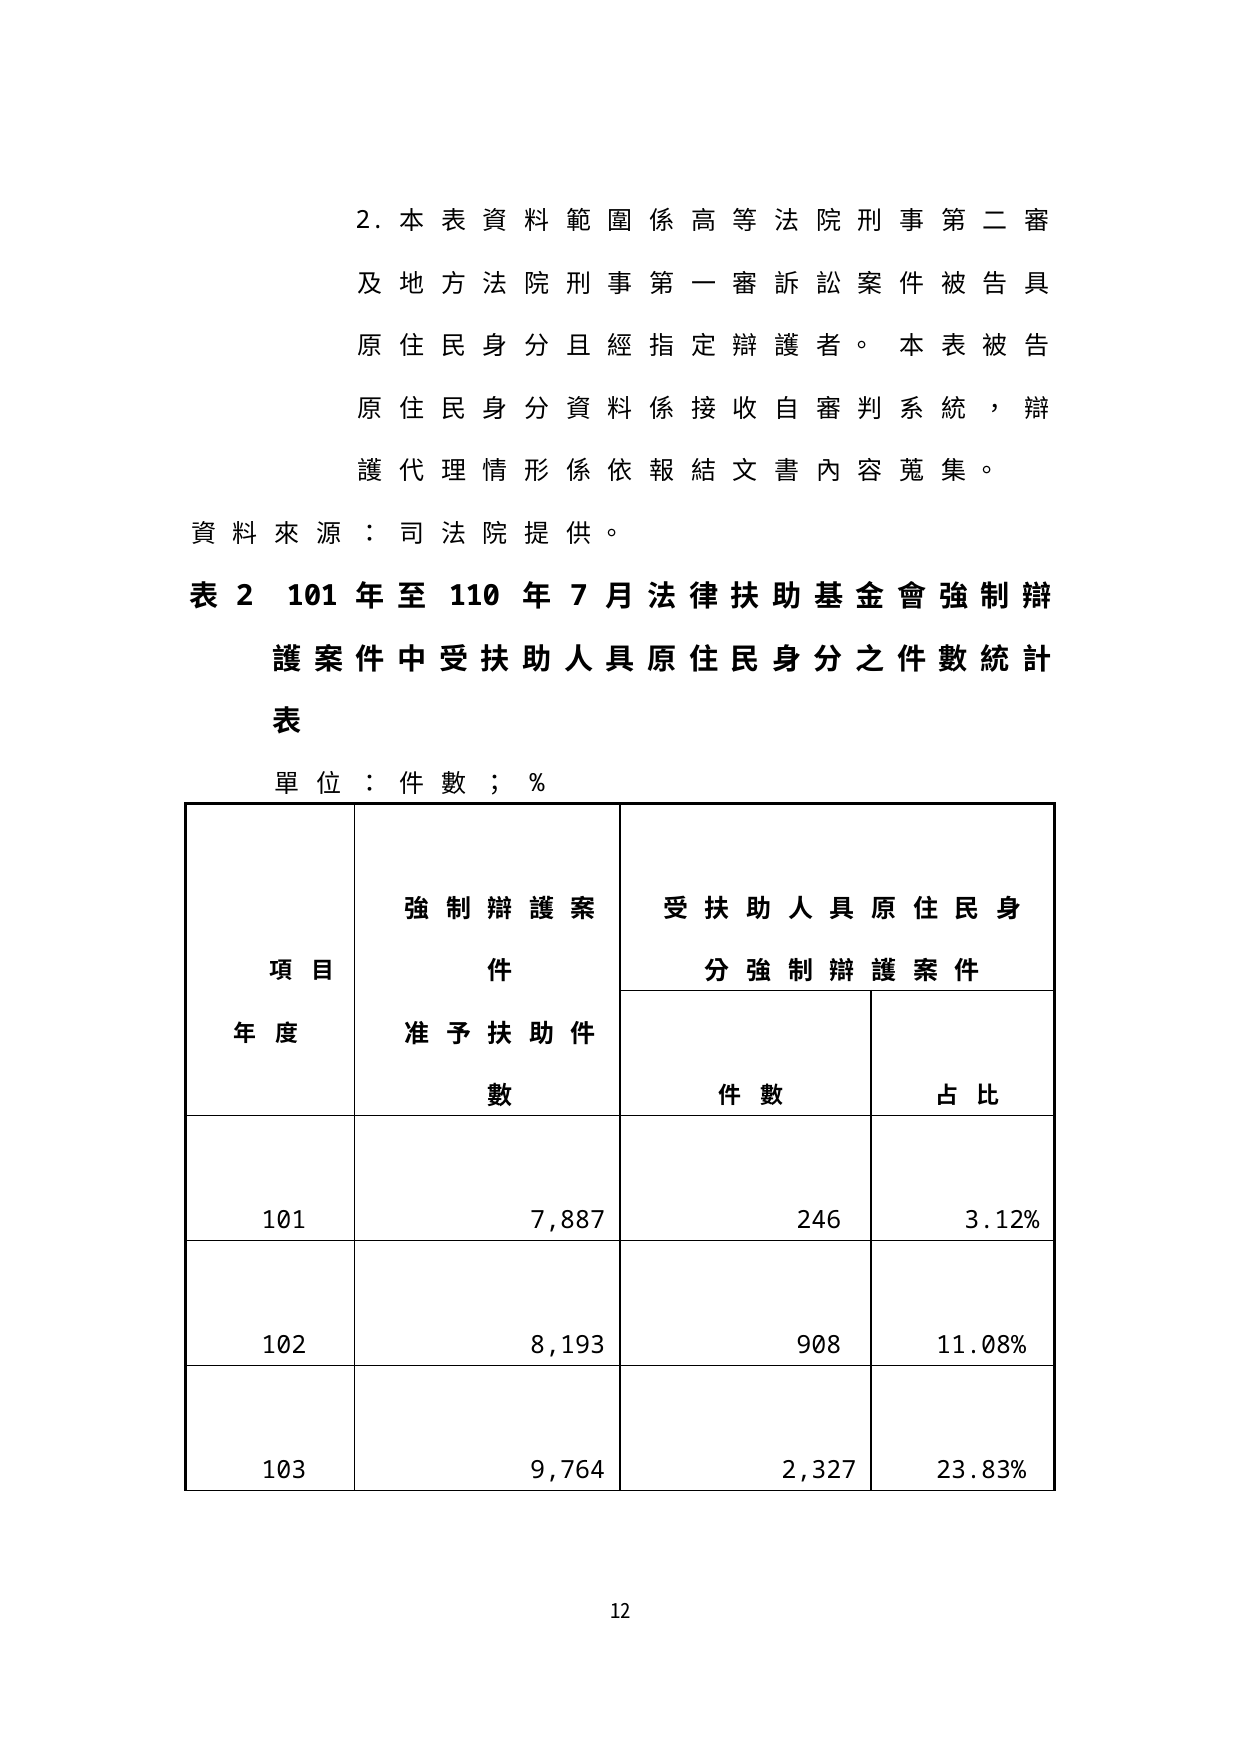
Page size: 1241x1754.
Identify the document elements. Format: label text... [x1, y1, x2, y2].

table_cell 3.12% [872, 1116, 1053, 1240]
table_cell 占比 [872, 991, 1053, 1115]
table_cell 103 [187, 1366, 354, 1490]
table_header 強制辯護案件 准予扶助件數 [355, 805, 619, 1115]
table_cell 23.83% [872, 1366, 1053, 1490]
table_cell 件數 [621, 991, 870, 1115]
table_cell 101 [187, 1116, 354, 1240]
table_cell 8,193 [355, 1241, 619, 1365]
table_cell 102 [187, 1241, 354, 1365]
table_cell 7,887 [355, 1116, 619, 1240]
table_cell 246 [621, 1116, 870, 1240]
table_cell 2,327 [621, 1366, 870, 1490]
table_cell 9,764 [355, 1366, 619, 1490]
table_header 項目 年度 [187, 805, 354, 1115]
text 2.本表資料範圍係高等法院刑事第二審及地方法院刑事第一審訴訟案件被告具原住民身分且經指定辯護者。本表被告原住民身分資料係接收自審判系統，辯護代理情形係依報結文書內容蒐集。 [309, 177, 1072, 490]
text 表2 101年至110年7月法律扶助基金會強制辯護案件中受扶助人具原住民身分之件數統計表 單位：件數；% [183, 552, 1058, 802]
table_header 受扶助人具原住民身分強制辯護案件 [621, 805, 1053, 990]
text 資料來源：司法院提供。 [183, 490, 1058, 552]
table_cell 908 [621, 1241, 870, 1365]
table_cell 11.08% [872, 1241, 1053, 1365]
